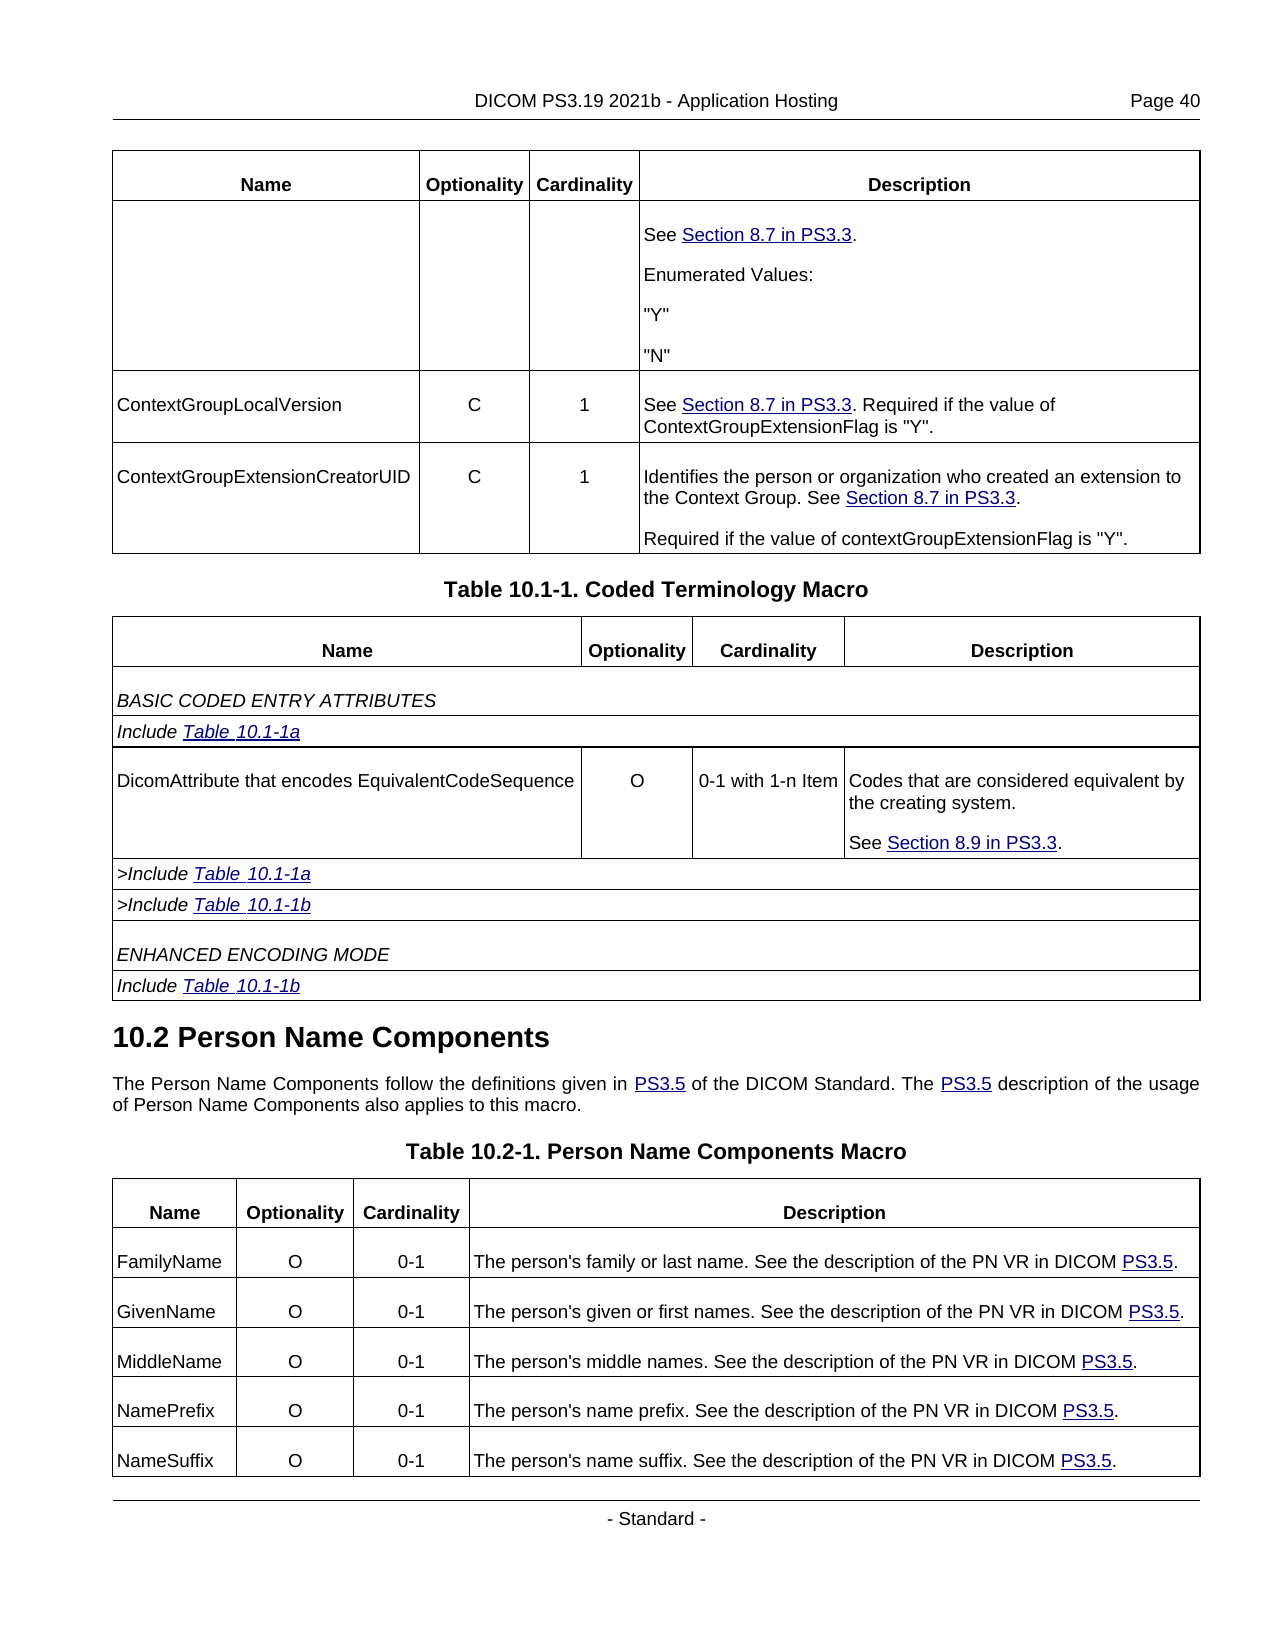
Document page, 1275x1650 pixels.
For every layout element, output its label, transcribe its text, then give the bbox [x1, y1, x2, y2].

table_cell ContextGroupExtensionCreatorUID [113, 443, 419, 553]
table_cell Include Table 10.1-1a [113, 716, 1199, 746]
table_cell NamePrefix [113, 1377, 236, 1426]
table_cell 0-1 [354, 1377, 469, 1426]
table_cell 0-1 [354, 1278, 469, 1327]
table_header Cardinality [693, 617, 844, 666]
table_cell Include Table 10.1-1b [113, 971, 1199, 1000]
text 10.2 Person Name Components [112, 1020, 1200, 1054]
table_header Cardinality [354, 1179, 469, 1227]
table_header Description [640, 151, 1199, 200]
table_header Cardinality [530, 151, 639, 200]
table_cell O [237, 1278, 353, 1327]
table_cell [113, 201, 419, 370]
table_cell 1 [530, 443, 639, 553]
table_header Name [113, 1179, 236, 1227]
table_cell 0-1 [354, 1427, 469, 1476]
table_cell C [420, 371, 529, 442]
table_header Name [113, 151, 419, 200]
table_cell O [237, 1228, 353, 1277]
table_cell >Include Table 10.1-1a [113, 859, 1199, 889]
table_cell [420, 201, 529, 370]
table_cell Codes that are considered equivalent by the creating system. See Section 8.9 in PS3.3. [845, 748, 1199, 858]
table_header Description [845, 617, 1199, 666]
table_header Optionality [420, 151, 529, 200]
table_header Description [470, 1179, 1199, 1227]
table_cell See Section 8.7 in PS3.3. Required if the value of ContextGroupExtensionFlag is "Y". [640, 371, 1199, 442]
table_cell O [237, 1328, 353, 1376]
table_cell 1 [530, 371, 639, 442]
text Table 10.1-1. Coded Terminology Macro [112, 577, 1200, 602]
table_cell 0-1 [354, 1328, 469, 1376]
table_cell [530, 201, 639, 370]
table_cell O [237, 1377, 353, 1426]
text Table 10.2-1. Person Name Components Macro [112, 1138, 1200, 1164]
table_cell ContextGroupLocalVersion [113, 371, 419, 442]
table_cell MiddleName [113, 1328, 236, 1376]
table_cell GivenName [113, 1278, 236, 1327]
table_header Name [113, 617, 581, 666]
table_cell 0-1 with 1-n Item [693, 748, 844, 858]
table_cell Identifies the person or organization who created an extension to the Context Group. See Section 8.7 in PS3.3. Required if the value of contextGroupExtensionFlag is "Y". [640, 443, 1199, 553]
table_cell ENHANCED ENCODING MODE [113, 921, 1199, 969]
table_cell DicomAttribute that encodes EquivalentCodeSequence [113, 748, 581, 858]
table_cell FamilyName [113, 1228, 236, 1277]
text The Person Name Components follow the definitions given in PS3.5 of the DICOM Standard. The PS3.5 description of the usage of Person Name Components also applies to this macro. [112, 1072, 1200, 1116]
table_cell C [420, 443, 529, 553]
table_cell The person's name prefix. See the description of the PN VR in DICOM PS3.5. [470, 1377, 1199, 1426]
table_cell O [237, 1427, 353, 1476]
table_cell O [582, 748, 692, 858]
table_cell See Section 8.7 in PS3.3. Enumerated Values: "Y" "N" [640, 201, 1199, 370]
table_cell The person's middle names. See the description of the PN VR in DICOM PS3.5. [470, 1328, 1199, 1376]
table_header Optionality [582, 617, 692, 666]
table_cell NameSuffix [113, 1427, 236, 1476]
table_cell >Include Table 10.1-1b [113, 890, 1199, 920]
table_header Optionality [237, 1179, 353, 1227]
table_cell The person's name suffix. See the description of the PN VR in DICOM PS3.5. [470, 1427, 1199, 1476]
table_cell BASIC CODED ENTRY ATTRIBUTES [113, 667, 1199, 715]
table_cell The person's family or last name. See the description of the PN VR in DICOM PS3.5. [470, 1228, 1199, 1277]
table_cell The person's given or first names. See the description of the PN VR in DICOM PS3.5. [470, 1278, 1199, 1327]
table_cell 0-1 [354, 1228, 469, 1277]
